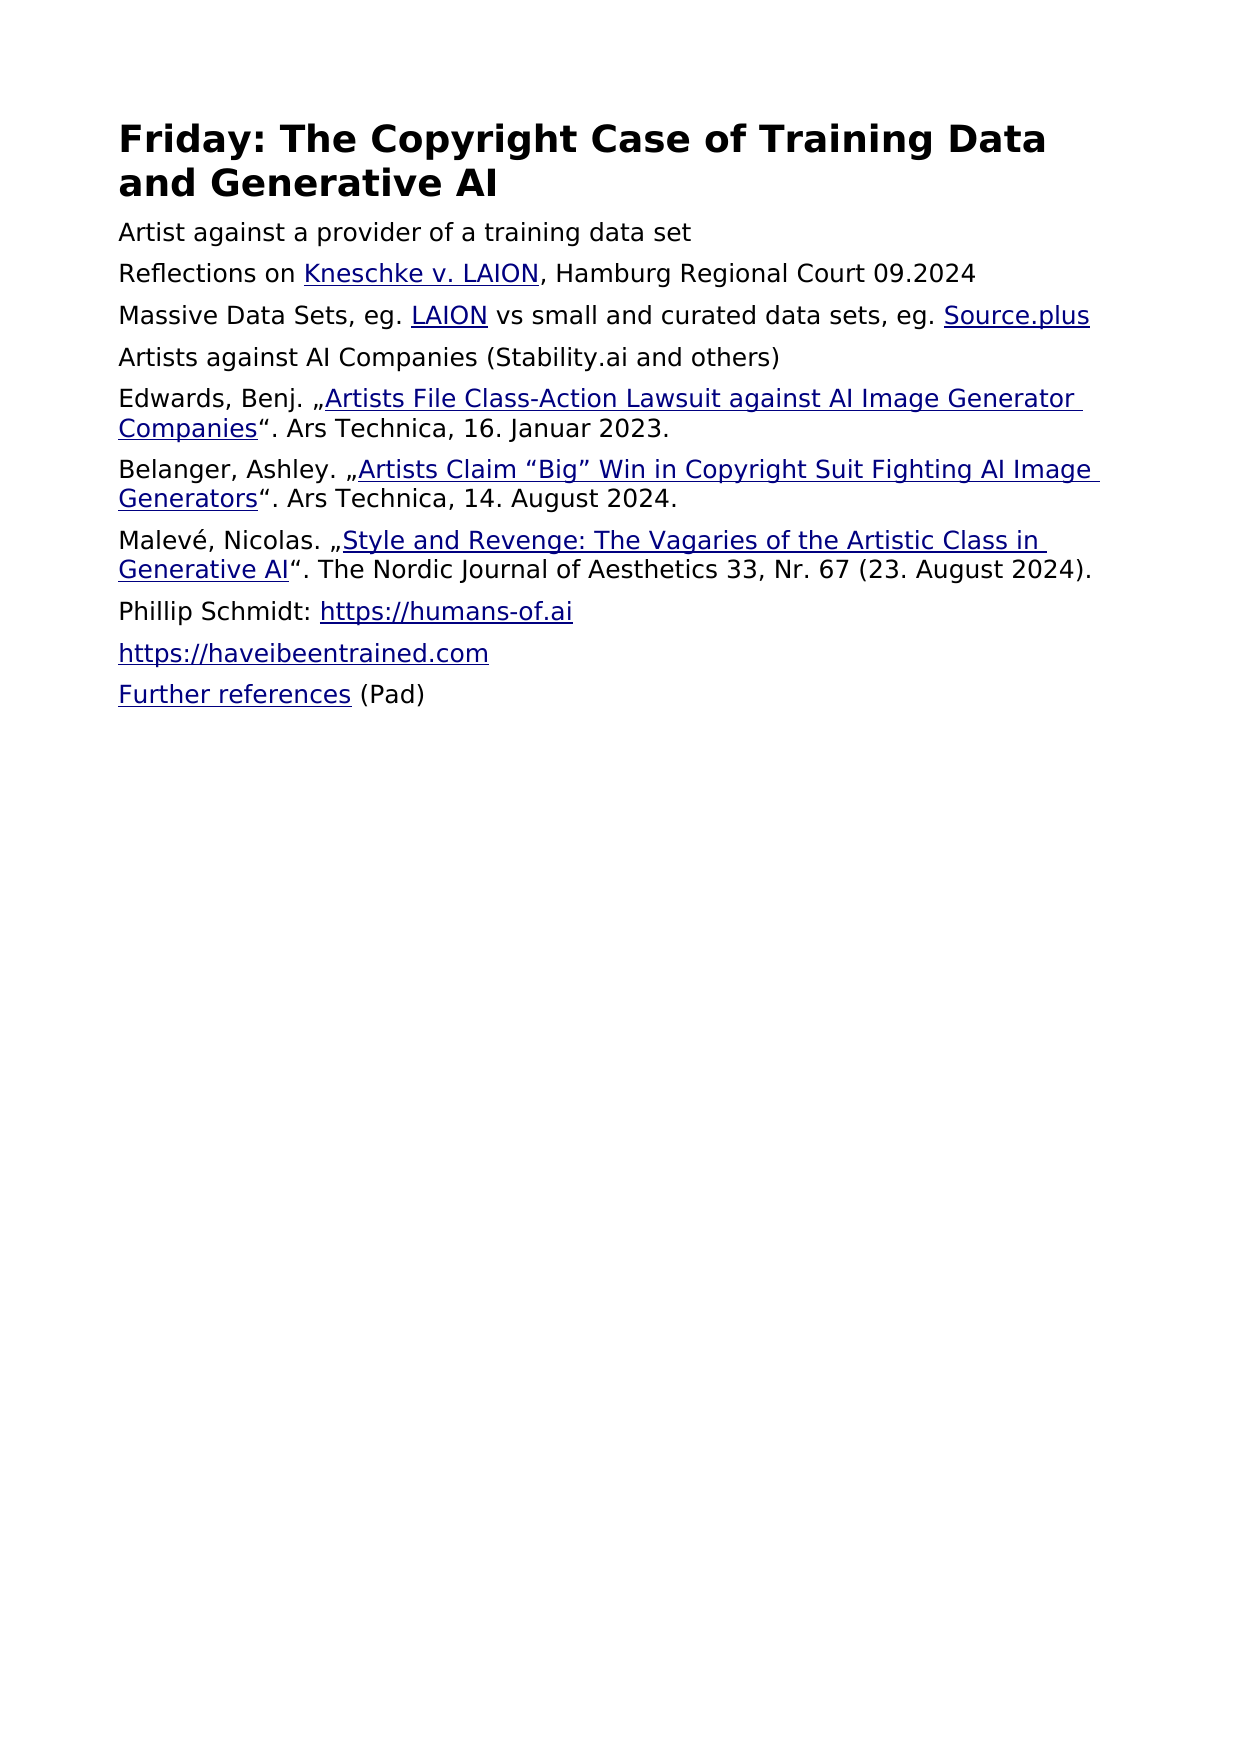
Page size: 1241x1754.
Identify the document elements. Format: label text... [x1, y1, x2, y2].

text Edwards, Benj. „Artists File Class-Action Lawsuit against AI Image Generator Companies“. Ars Technica, 16. Januar 2023. [118, 384, 1122, 443]
text Massive Data Sets, eg. LAION vs small and curated data sets, eg. Source.plus [118, 301, 1122, 330]
text Malevé, Nicolas. „Style and Revenge: The Vagaries of the Artistic Class in Generative AI“. The Nordic Journal of Aesthetics 33, Nr. 67 (23. August 2024). [118, 526, 1122, 584]
text Artists against AI Companies (Stability.ai and others) [118, 343, 1122, 372]
text Phillip Schmidt: https://humans-of.ai [118, 597, 1122, 626]
text Belanger, Ashley. „Artists Claim “Big” Win in Copyright Suit Fighting AI Image Generators“. Ars Technica, 14. August 2024. [118, 455, 1122, 514]
text https://haveibeentrained.com [118, 639, 1122, 668]
subtitle Friday: The Copyright Case of Training Data and Generative AI [118, 118, 1122, 205]
text Further references (Pad) [118, 680, 1122, 709]
text Reflections on Kneschke v. LAION, Hamburg Regional Court 09.2024 [118, 259, 1122, 289]
text Artist against a provider of a training data set [118, 218, 1122, 247]
